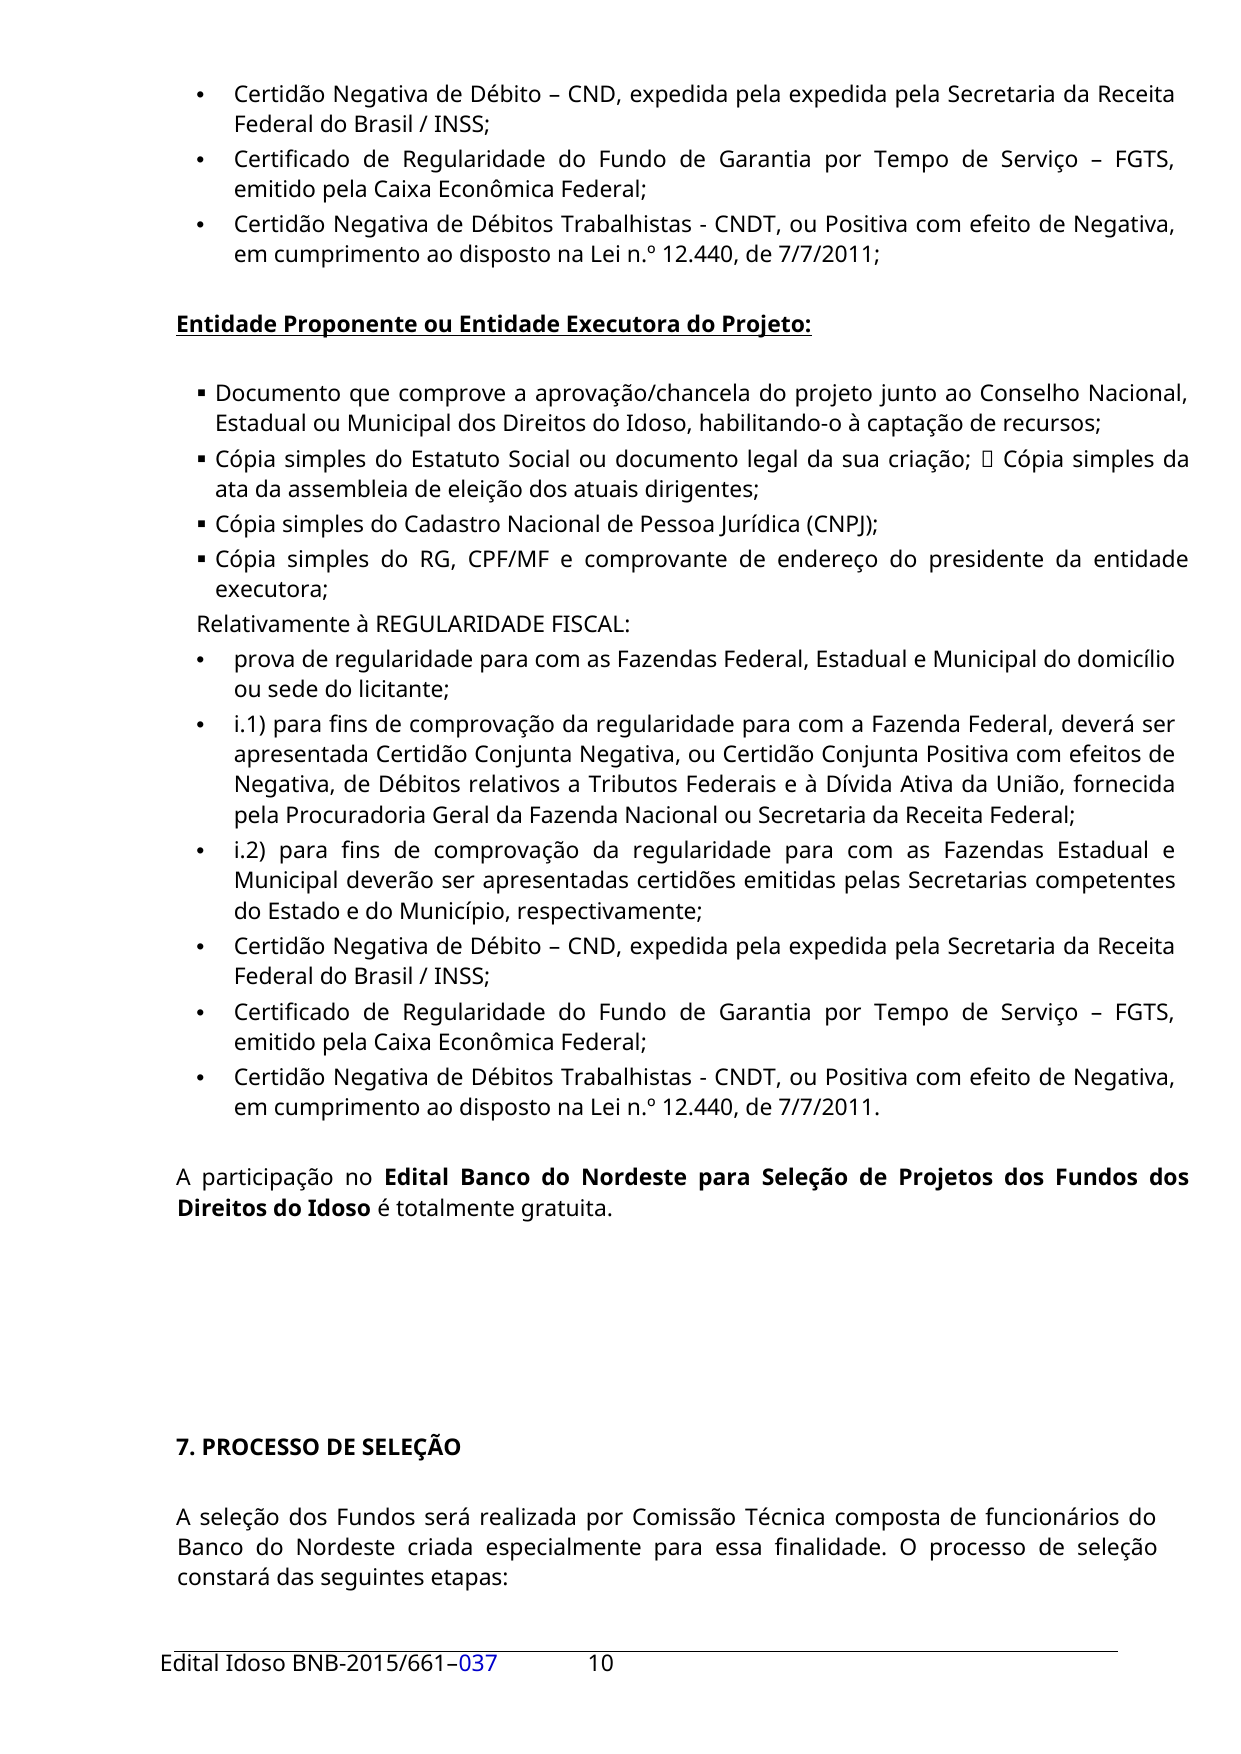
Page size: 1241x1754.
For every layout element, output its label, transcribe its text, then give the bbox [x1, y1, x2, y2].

text Entidade Proponente ou Entidade Executora do Projeto: [176, 308, 1190, 339]
text A participação no Edital Banco do Nordeste para Seleção de Projetos dos Fundos dos Direitos do Idoso é totalmente gratuita. [176, 1161, 1190, 1223]
list Cópia simples do Cadastro Nacional de Pessoa Jurídica (CNPJ); [196, 508, 1190, 538]
list Cópia simples do RG, CPF/MF e comprovante de endereço do presidente da entidade executora; [196, 542, 1190, 604]
list Certidão Negativa de Débitos Trabalhistas - CNDT, ou Positiva com efeito de Negativa, em cumprimento ao disposto na Lei n.º 12.440, de 7/7/2011. [196, 1061, 1177, 1122]
list i.1) para fins de comprovação da regularidade para com a Fazenda Federal, deverá ser apresentada Certidão Conjunta Negativa, ou Certidão Conjunta Positiva com efeitos de Negativa, de Débitos relativos a Tributos Federais e à Dívida Ativa da União, fornecida pela Procuradoria Geral da Fazenda Nacional ou Secretaria da Receita Federal; [196, 708, 1177, 830]
list Certidão Negativa de Débito – CND, expedida pela expedida pela Secretaria da Receita Federal do Brasil / INSS; [196, 78, 1177, 139]
list i.2) para fins de comprovação da regularidade para com as Fazendas Estadual e Municipal deverão ser apresentadas certidões emitidas pelas Secretarias competentes do Estado e do Município, respectivamente; [196, 834, 1177, 926]
list Certidão Negativa de Débito – CND, expedida pela expedida pela Secretaria da Receita Federal do Brasil / INSS; [196, 930, 1177, 992]
text 7. PROCESSO DE SELEÇÃO [176, 1431, 1190, 1463]
list prova de regularidade para com as Fazendas Federal, Estadual e Municipal do domicílio ou sede do licitante; [196, 642, 1177, 704]
list Cópia simples do Estatuto Social ou documento legal da sua criação;  Cópia simples da ata da assembleia de eleição dos atuais dirigentes; [196, 442, 1190, 504]
text Relativamente à REGULARIDADE FISCAL: [196, 608, 1190, 638]
text A seleção dos Fundos será realizada por Comissão Técnica composta de funcionários do Banco do Nordeste criada especialmente para essa finalidade. O processo de seleção constará das seguintes etapas: [176, 1501, 1158, 1593]
list Certidão Negativa de Débitos Trabalhistas - CNDT, ou Positiva com efeito de Negativa, em cumprimento ao disposto na Lei n.º 12.440, de 7/7/2011; [196, 208, 1177, 269]
list Certificado de Regularidade do Fundo de Garantia por Tempo de Serviço – FGTS, emitido pela Caixa Econômica Federal; [196, 143, 1177, 204]
list Documento que comprove a aprovação/chancela do projeto junto ao Conselho Nacional, Estadual ou Municipal dos Direitos do Idoso, habilitando-o à captação de recursos; [196, 377, 1190, 438]
list Certificado de Regularidade do Fundo de Garantia por Tempo de Serviço – FGTS, emitido pela Caixa Econômica Federal; [196, 996, 1177, 1057]
